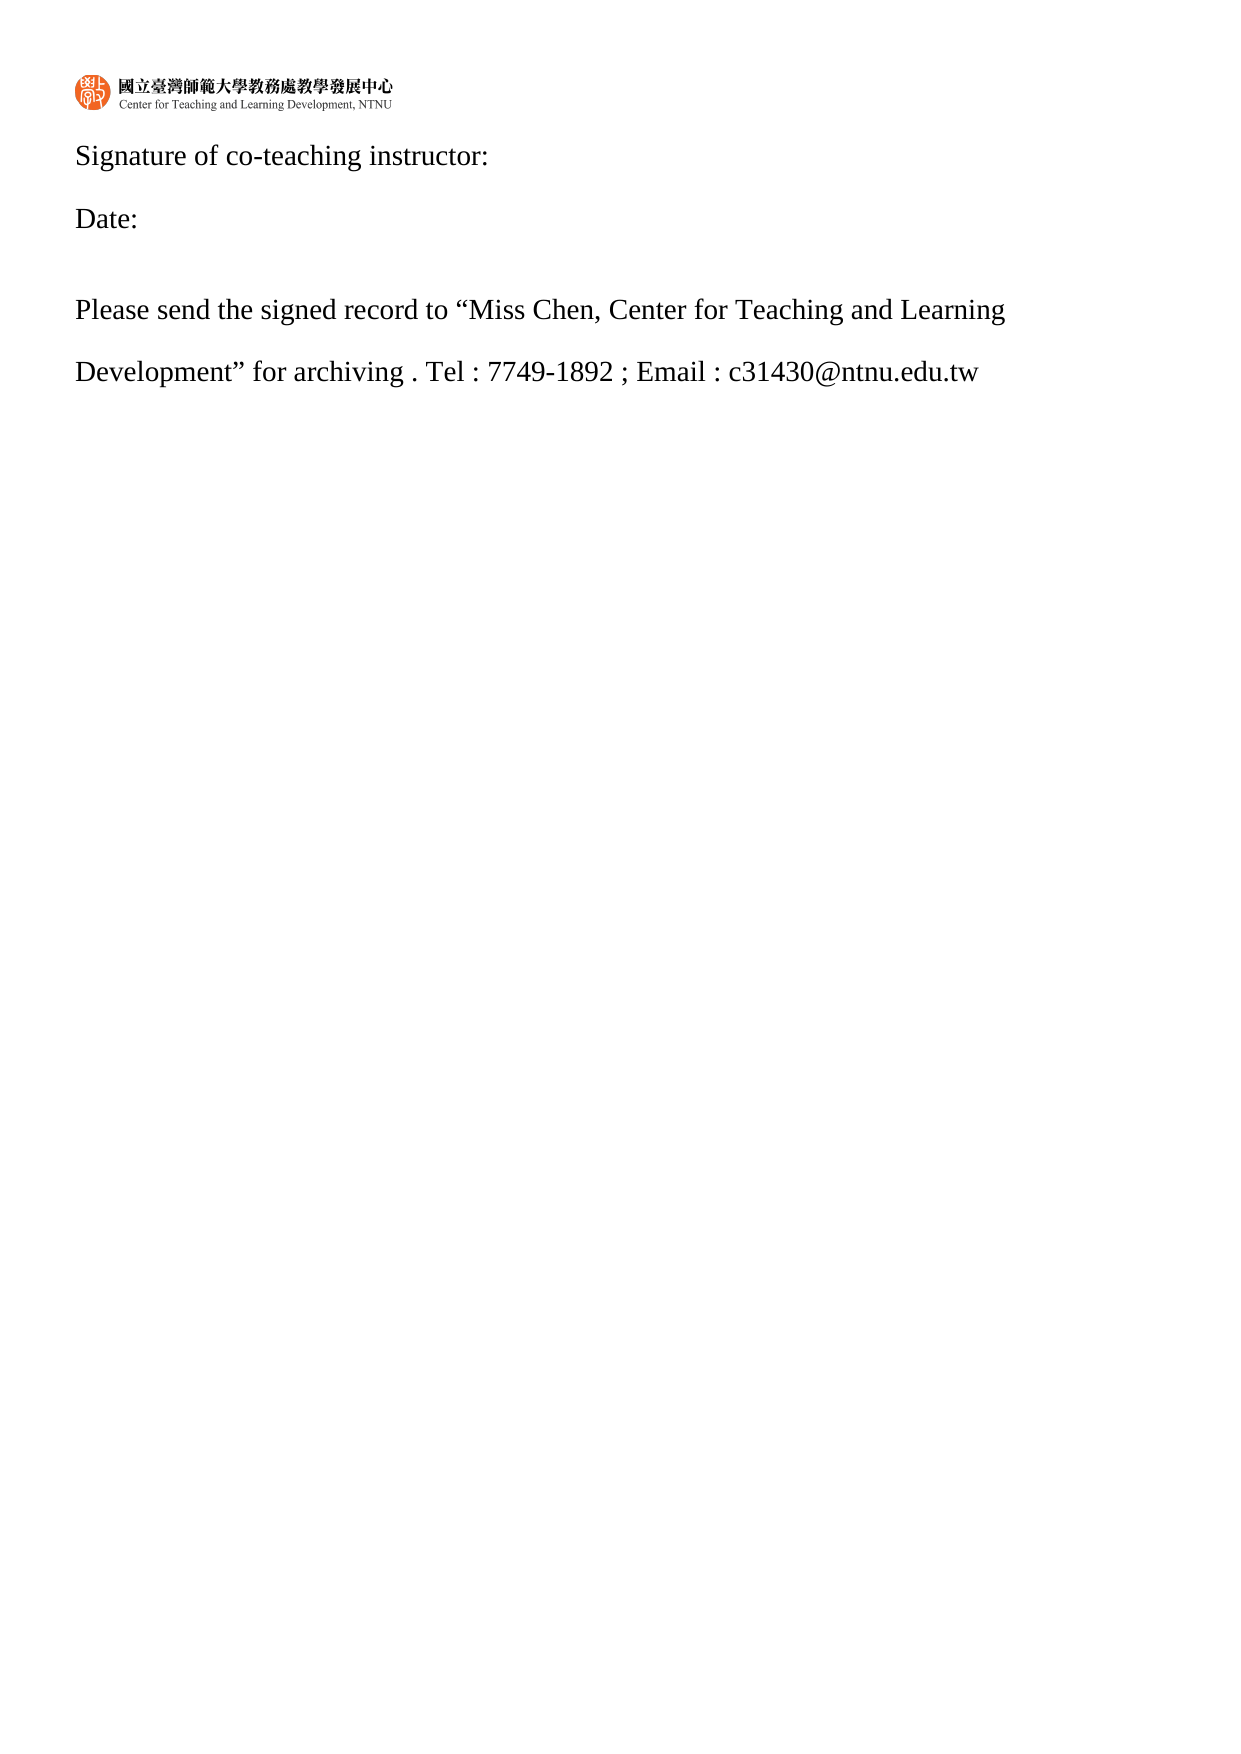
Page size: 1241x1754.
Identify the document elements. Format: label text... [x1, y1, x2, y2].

text Signature of co-teaching instructor: [75, 113, 1165, 176]
text Date: [75, 176, 1165, 238]
text Please send the signed record to “Miss Chen, Center for Teaching and Learning Development” for archiving . Tel : 7749-1892 ; Email : c31430@ntnu.edu.tw [75, 267, 1165, 392]
